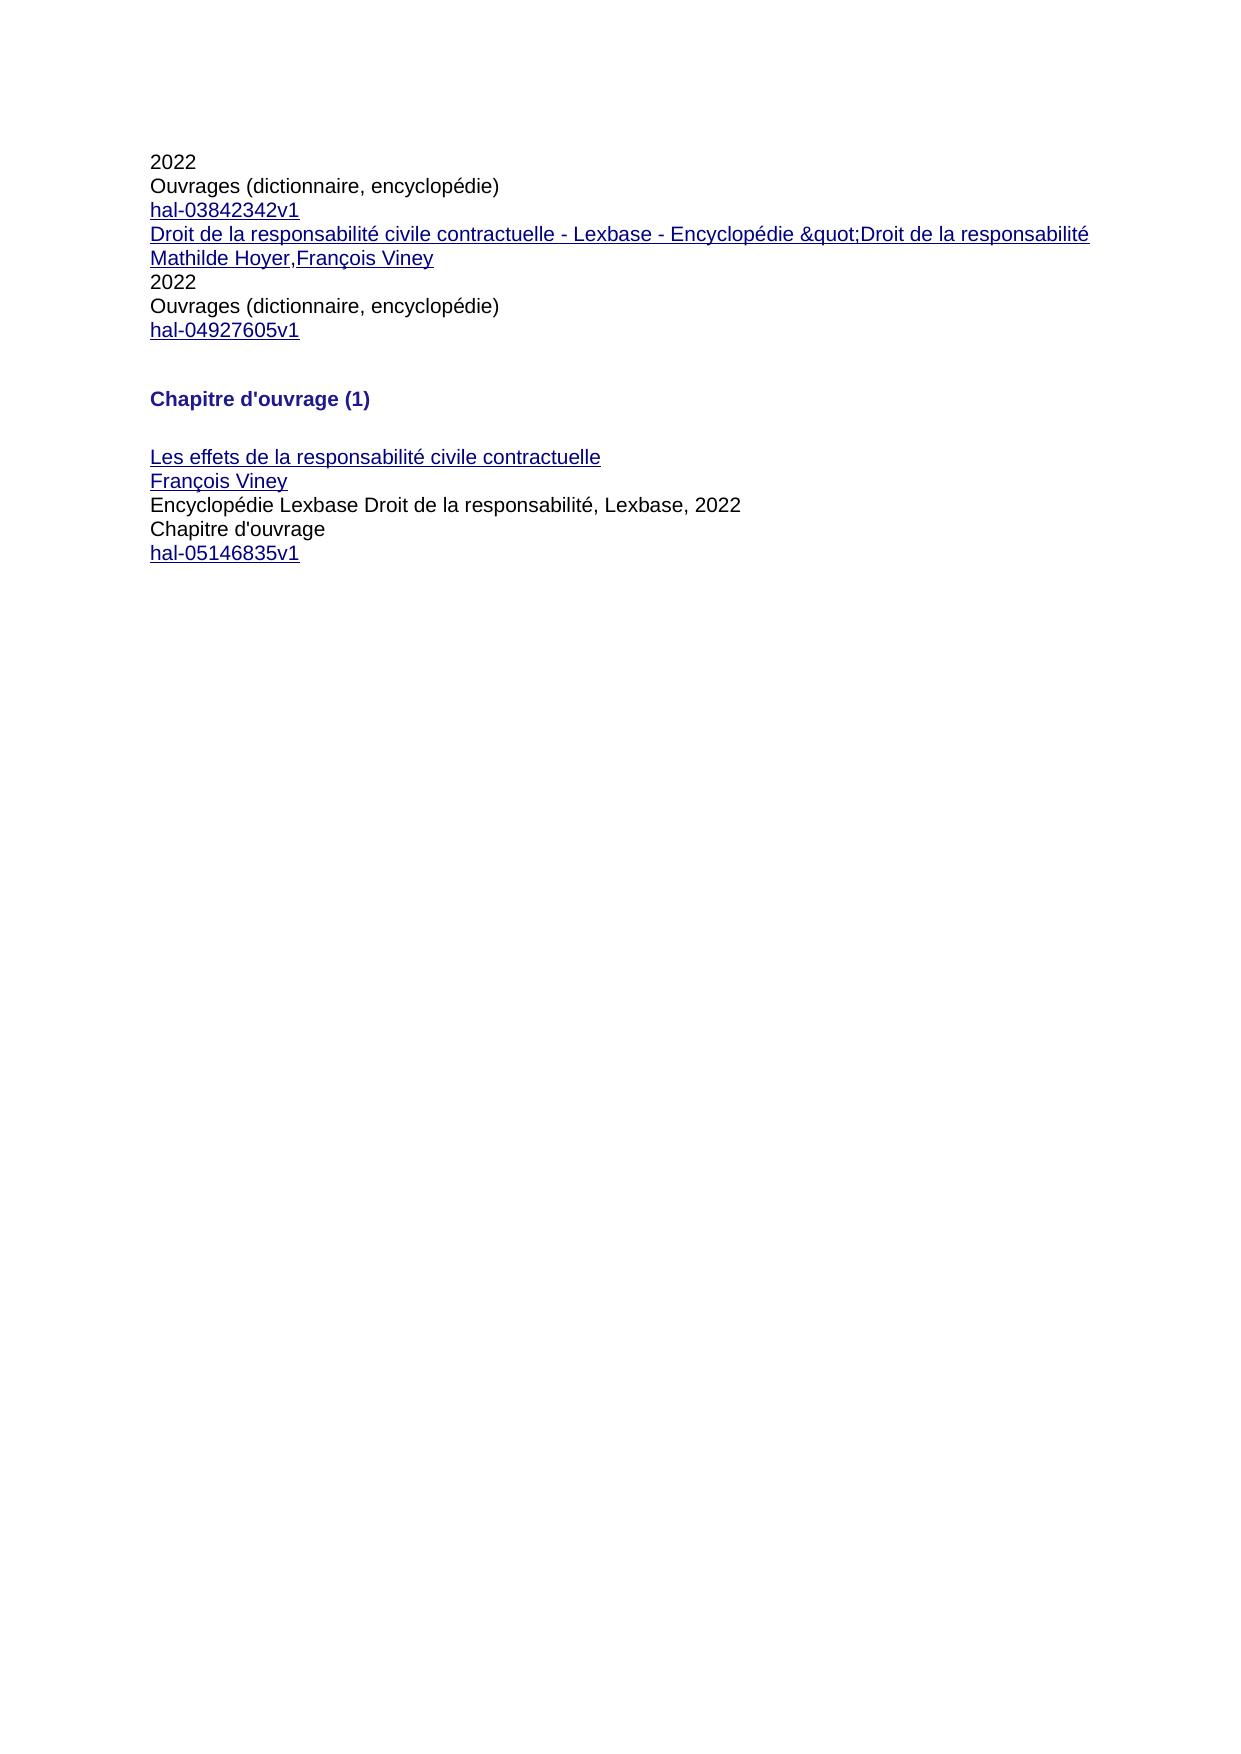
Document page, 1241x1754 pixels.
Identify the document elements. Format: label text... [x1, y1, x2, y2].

table_cell 2022 Ouvrages (dictionnaire, encyclopédie) hal-03842342v1 [150, 150, 1090, 222]
table_cell Mathilde Hoyer,François Viney 2022 Ouvrages (dictionnaire, encyclopédie) hal-04927605v1 [150, 244, 1090, 342]
table_cell Droit de la responsabilité civile contractuelle - Lexbase - Encyclopédie &quot;Droit de la responsabilité [150, 222, 1090, 243]
table_header Les effets de la responsabilité civile contractuelle François Viney Encyclopédie Lexbase Droit de la responsabilité, Lexbase, 2022 Chapitre d'ouvrage hal-05146835v1 [150, 445, 1090, 564]
subtitle Chapitre d'ouvrage (1) [150, 386, 1090, 410]
